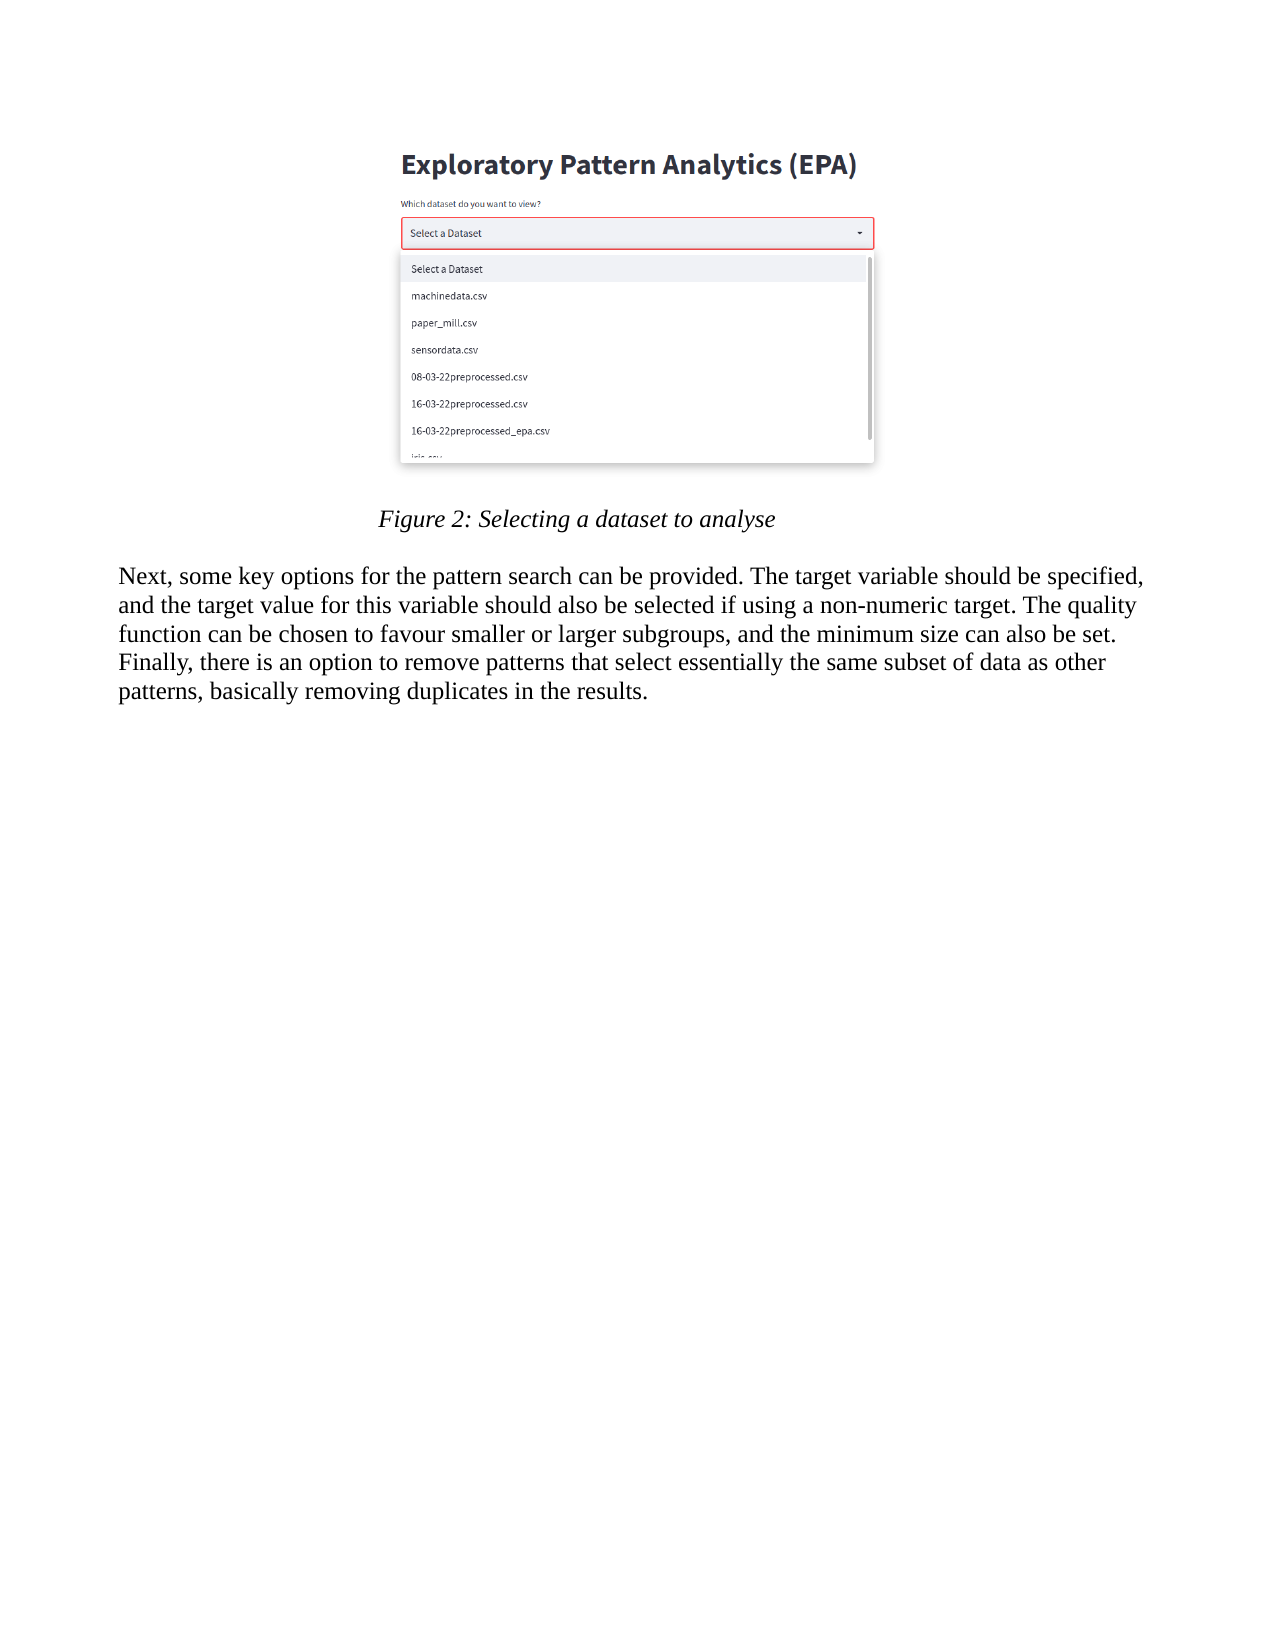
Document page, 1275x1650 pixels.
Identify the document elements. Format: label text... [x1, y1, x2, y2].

text Figure 2: Selecting a dataset to analyse [378, 499, 897, 532]
text Next, some key options for the pattern search can be provided. The target variable should be specified, and the target value for this variable should also be selected if using a non-numeric target. The quality function can be chosen to favour smaller or larger subgroups, and the minimum size can also be set. Finally, there is an option to remove patterns that select essentially the same subset of data as other patterns, basically removing duplicates in the results. [118, 561, 1157, 705]
picture [378, 130, 897, 499]
